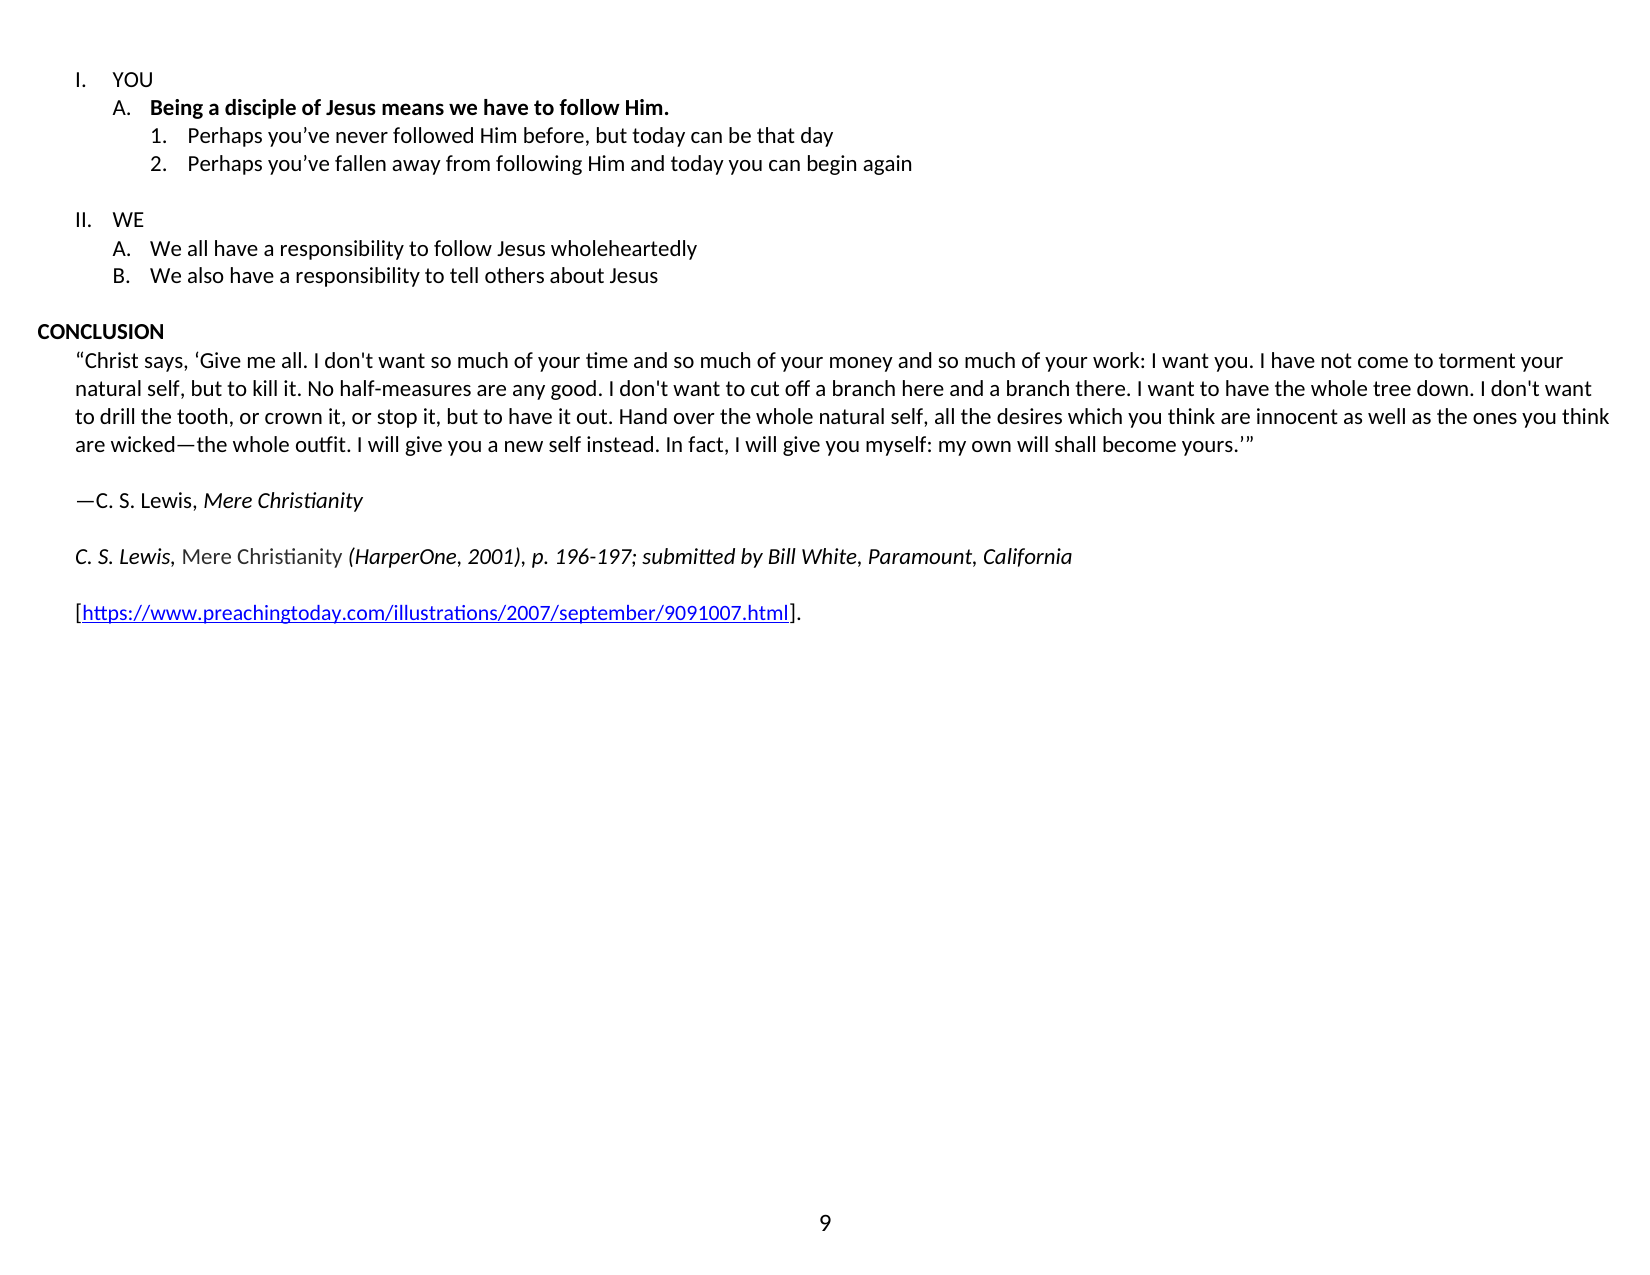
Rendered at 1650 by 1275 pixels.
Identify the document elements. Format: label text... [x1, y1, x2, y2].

list Being a disciple of Jesus means we have to follow Him. [112, 93, 1612, 122]
list Perhaps you’ve fallen away from following Him and today you can begin again [150, 149, 1612, 178]
list We all have a responsibility to follow Jesus wholeheartedly [112, 234, 1612, 262]
list WE [75, 206, 1612, 234]
text [https://www.preachingtoday.com/illustrations/2007/september/9091007.html]. [75, 598, 1612, 626]
text C. S. Lewis, Mere Christianity (HarperOne, 2001), p. 196-197; submitted by Bill White, Paramount, California [75, 542, 1612, 570]
list YOU [75, 66, 1612, 93]
list Perhaps you’ve never followed Him before, but today can be that day [150, 122, 1612, 149]
text “Christ says, ‘Give me all. I don't want so much of your time and so much of your money and so much of your work: I want you. I have not come to torment your natural self, but to kill it. No half-measures are any good. I don't want to cut off a branch here and a branch there. I want to have the whole tree down. I don't want to drill the tooth, or crown it, or stop it, but to have it out. Hand over the whole natural self, all the desires which you think are innocent as well as the ones you think are wicked—the whole outfit. I will give you a new self instead. In fact, I will give you myself: my own will shall become yours.’” [75, 346, 1612, 458]
text —C. S. Lewis, Mere Christianity [75, 486, 1612, 514]
text CONCLUSION [37, 318, 1612, 346]
list We also have a responsibility to tell others about Jesus [112, 262, 1612, 290]
